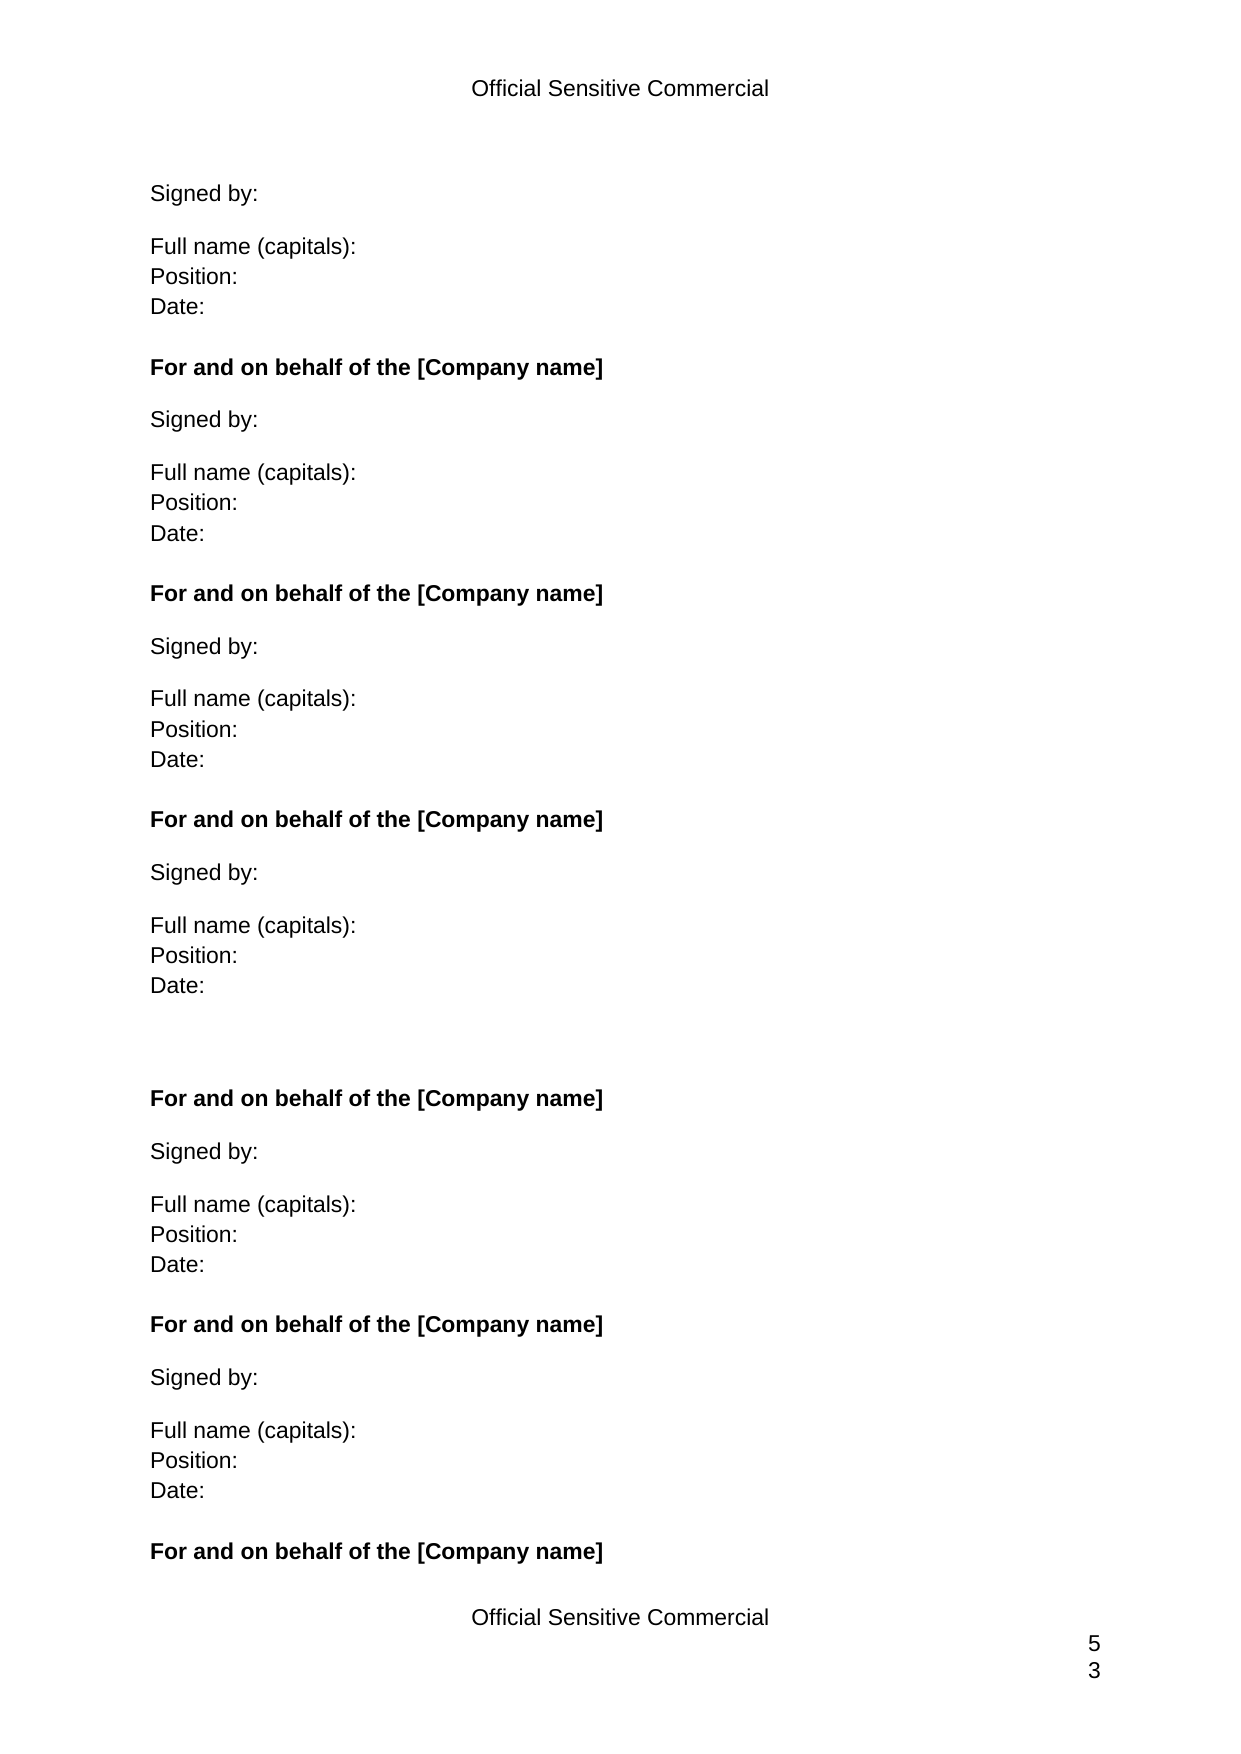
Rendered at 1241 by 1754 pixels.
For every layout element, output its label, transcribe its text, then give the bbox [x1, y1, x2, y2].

text Position: [150, 1221, 1090, 1247]
text Signed by: [150, 180, 1090, 207]
text Full name (capitals): [150, 685, 1090, 712]
text Signed by: [150, 859, 1090, 885]
text Full name (capitals): [150, 233, 1090, 259]
text For and on behalf of the [Company name] [150, 1085, 1090, 1112]
text For and on behalf of the [Company name] [150, 806, 1090, 833]
text Date: [150, 519, 1090, 546]
text Date: [150, 293, 1090, 320]
text Signed by: [150, 406, 1090, 433]
text Signed by: [150, 1364, 1090, 1391]
text Date: [150, 746, 1090, 772]
text Position: [150, 1447, 1090, 1473]
text For and on behalf of the [Company name] [150, 1538, 1090, 1564]
text For and on behalf of the [Company name] [150, 580, 1090, 606]
text Position: [150, 263, 1090, 289]
text For and on behalf of the [Company name] [150, 1311, 1090, 1338]
text Date: [150, 972, 1090, 998]
text Full name (capitals): [150, 912, 1090, 938]
text Position: [150, 942, 1090, 968]
text Date: [150, 1251, 1090, 1277]
text Signed by: [150, 633, 1090, 659]
text Full name (capitals): [150, 1191, 1090, 1217]
text Full name (capitals): [150, 1417, 1090, 1443]
text For and on behalf of the [Company name] [150, 354, 1090, 380]
text Date: [150, 1477, 1090, 1504]
text Full name (capitals): [150, 459, 1090, 486]
text Position: [150, 716, 1090, 742]
text Signed by: [150, 1138, 1090, 1164]
text Position: [150, 489, 1090, 516]
